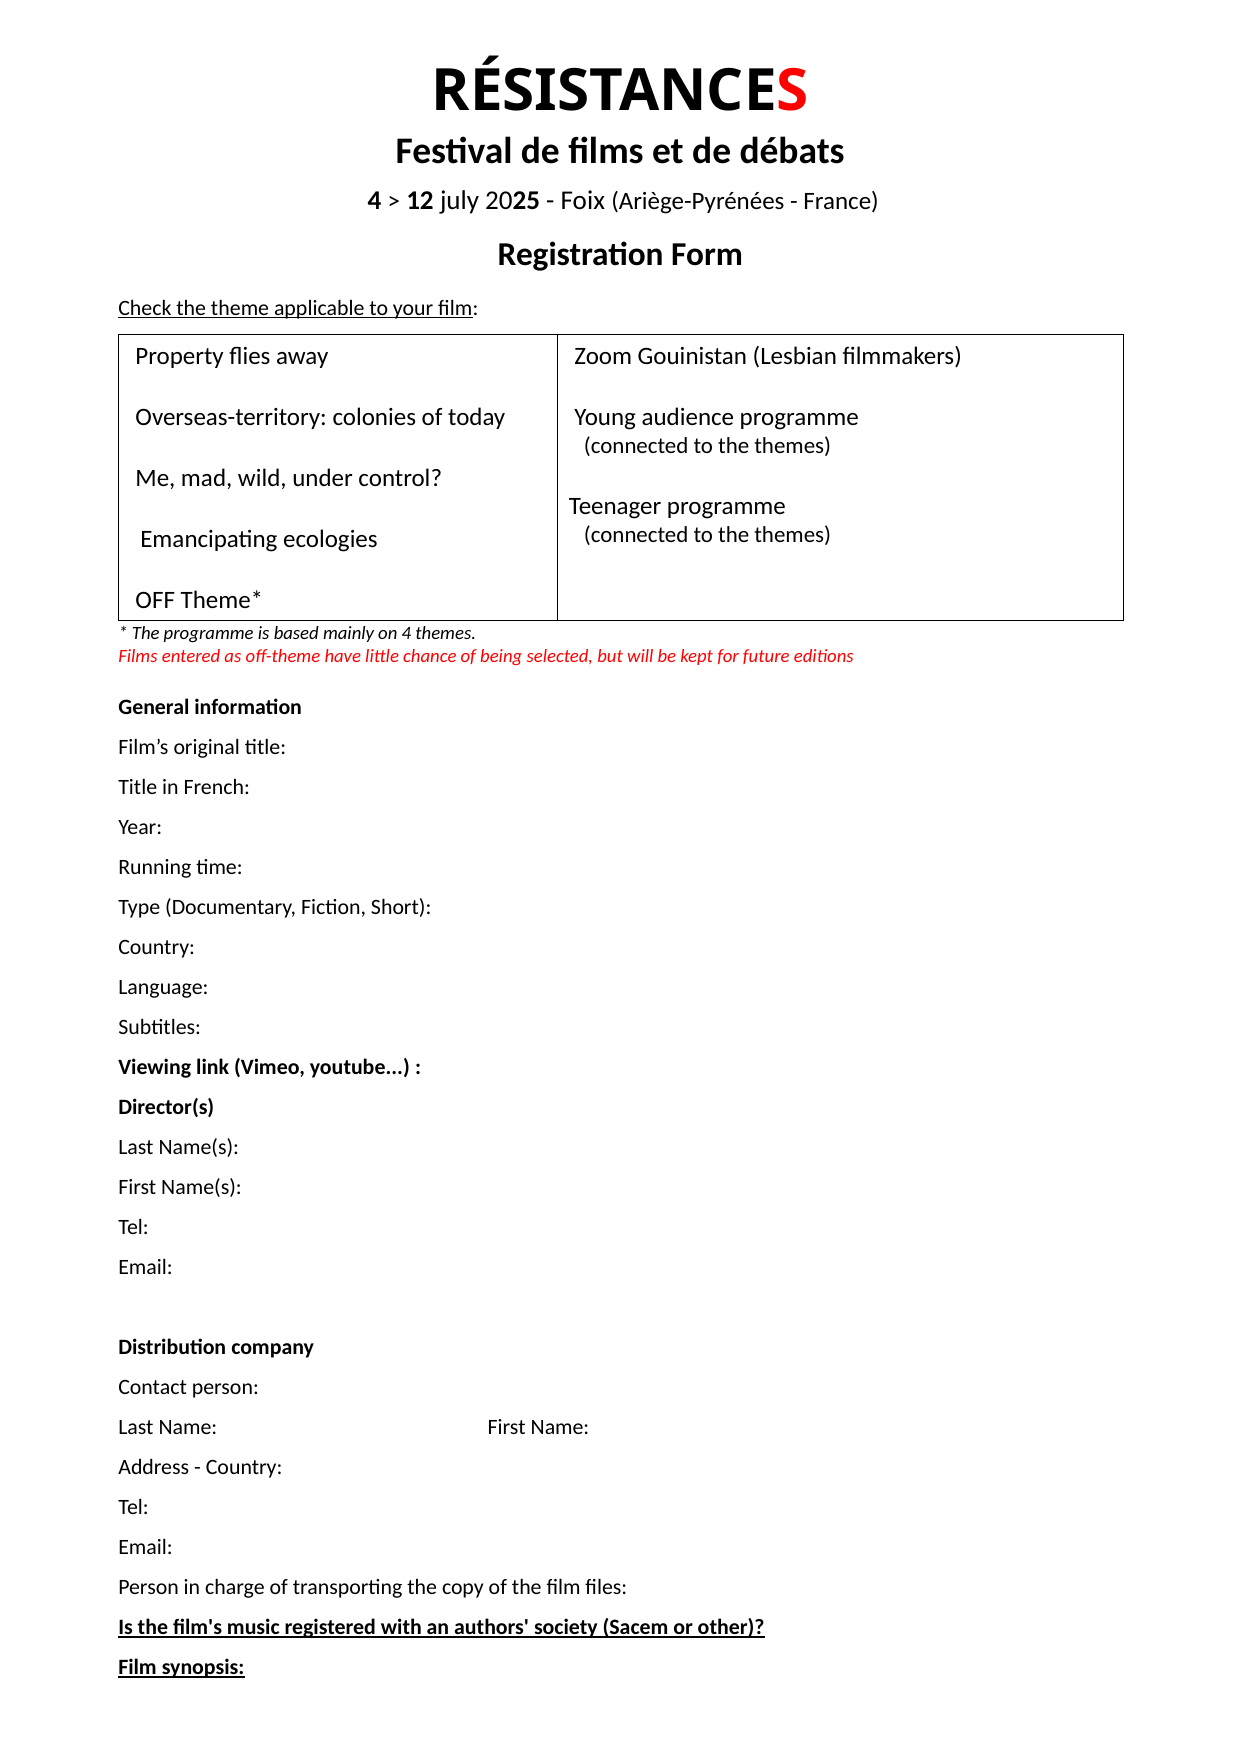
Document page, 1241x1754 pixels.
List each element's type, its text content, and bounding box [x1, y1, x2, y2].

text Language: [118, 973, 1122, 1000]
table_header Property flies away Overseas-territory: colonies of today Me, mad, wild, under control? Emancipating ecologies OFF Theme* [119, 335, 557, 620]
text Type (Documentary, Fiction, Short): [118, 893, 1122, 920]
text 4 > 12 july 2025 - Foix (Ariège-Pyrénées - France) [118, 183, 1122, 216]
text Person in charge of transporting the copy of the film files: [118, 1573, 1122, 1600]
text Email: [118, 1533, 1122, 1560]
text Director(s) [118, 1093, 1122, 1120]
text Registration Form [118, 233, 1122, 273]
text Is the film's music registered with an authors' society (Sacem or other)? [118, 1613, 1122, 1640]
text Distribution company [118, 1333, 1122, 1360]
text Running time: [118, 853, 1122, 880]
table_header Zoom Gouinistan (Lesbian filmmakers) Young audience programme (connected to the themes) Teenager programme (connected to the themes) [558, 335, 1123, 620]
text Country: [118, 933, 1122, 960]
text Last Name: First Name: [118, 1413, 1122, 1440]
text Year: [118, 813, 1122, 840]
text Contact person: [118, 1373, 1122, 1400]
text Check the theme applicable to your film: [118, 294, 1122, 320]
text Tel: [118, 1493, 1122, 1520]
text Tel: [118, 1213, 1122, 1240]
text General information [118, 693, 1122, 720]
text First Name(s): [118, 1173, 1122, 1200]
text Last Name(s): [118, 1133, 1122, 1160]
text Film synopsis: [118, 1653, 1122, 1680]
text Films entered as off-theme have little chance of being selected, but will be kept for future editions [118, 644, 1122, 667]
text * The programme is based mainly on 4 themes. [118, 621, 1122, 644]
text Film’s original title: [118, 733, 1122, 760]
text Viewing link (Vimeo, youtube...) : [118, 1053, 1122, 1080]
text Festival de films et de débats [118, 127, 1122, 173]
text Title in French: [118, 773, 1122, 800]
text Email: [118, 1253, 1122, 1280]
text RÉSISTANCES [118, 47, 1122, 127]
text Subtitles: [118, 1013, 1122, 1040]
text Address - Country: [118, 1453, 1122, 1480]
